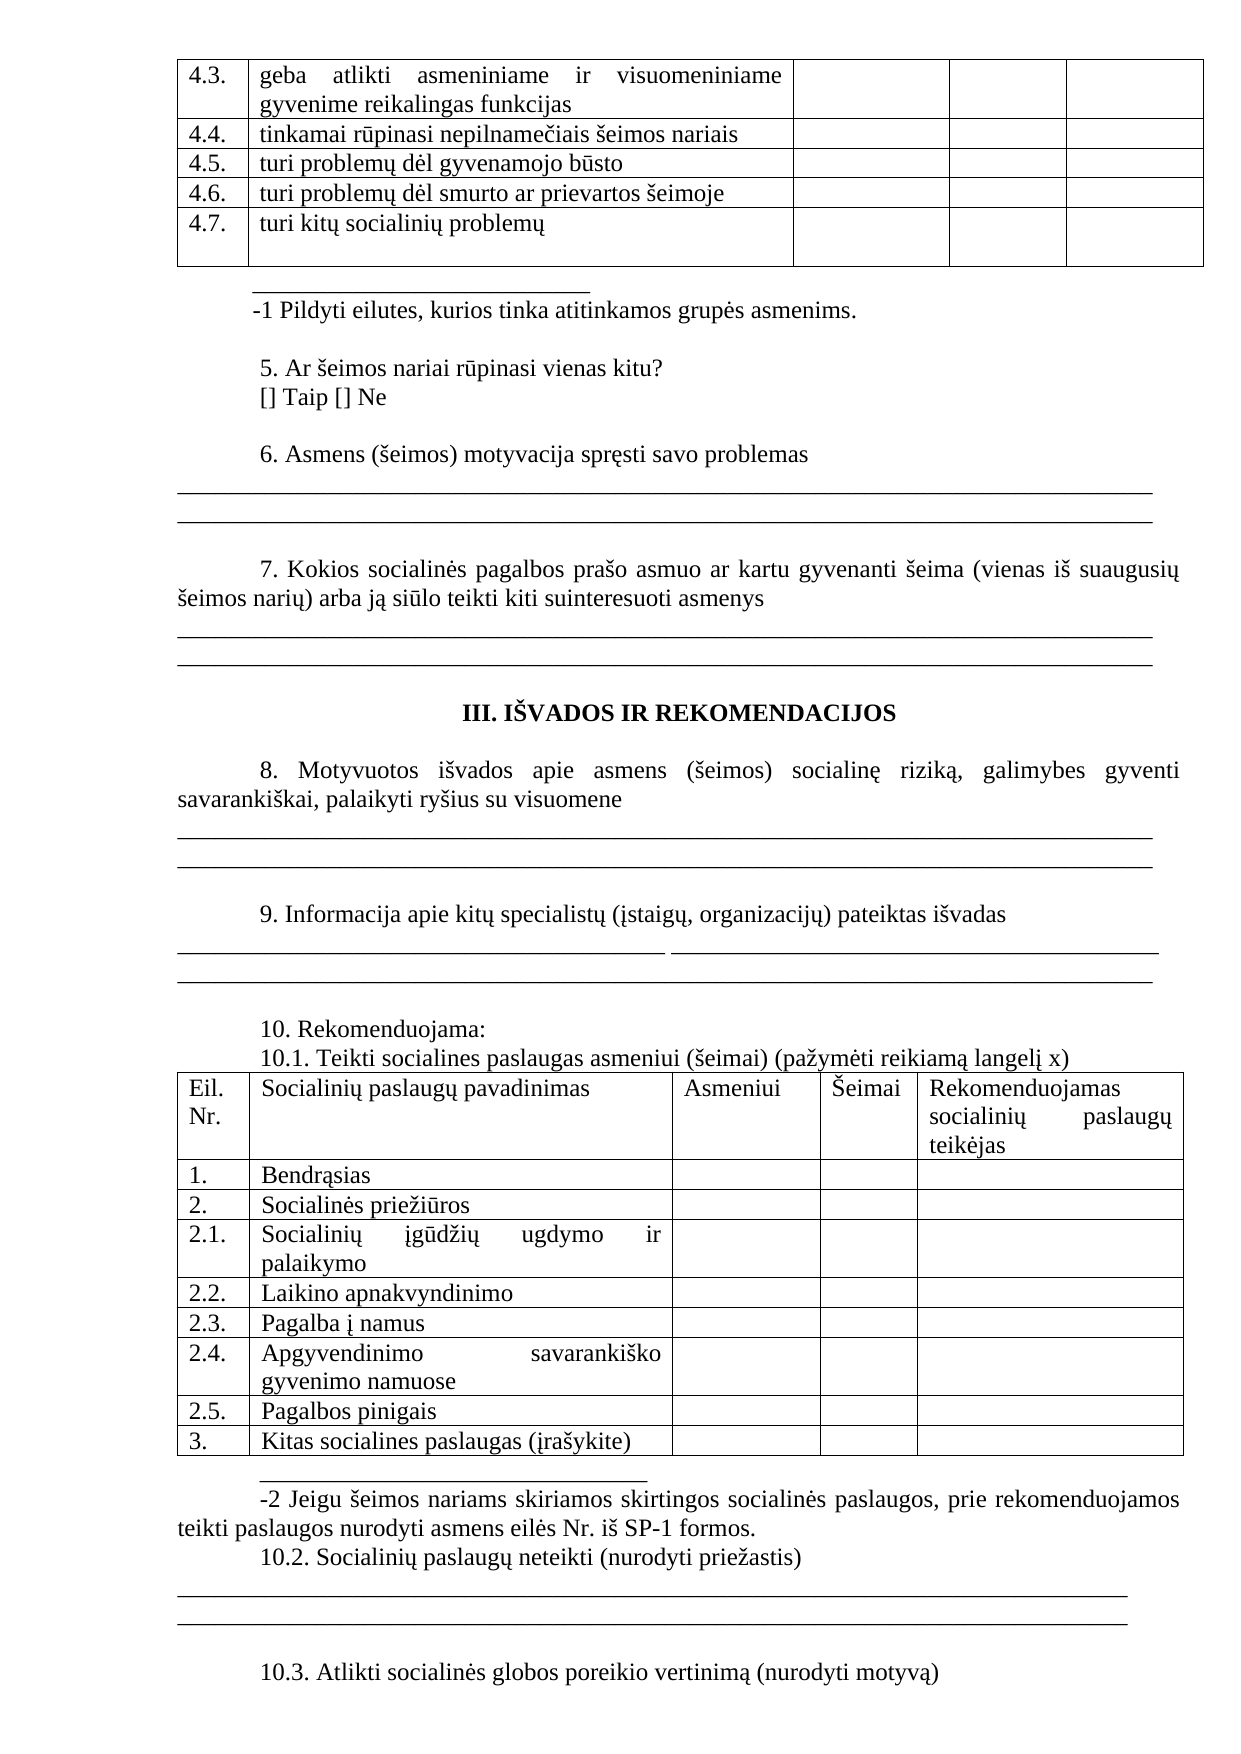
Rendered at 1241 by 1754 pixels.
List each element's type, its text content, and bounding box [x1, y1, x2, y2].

text 7. Kokios socialinės pagalbos prašo asmuo ar kartu gyvenanti šeima (vienas iš suaugusių šeimos narių) arba ją siūlo teikti kiti suinteresuoti asmenys [177, 554, 1181, 612]
table_cell [918, 1308, 1183, 1337]
table_cell [673, 1308, 820, 1337]
table_cell 4.7. [178, 208, 248, 266]
table_cell Kitas socialines paslaugas (įrašykite) [250, 1426, 672, 1455]
table_cell 2.4. [178, 1338, 249, 1395]
table_cell 2.2. [178, 1278, 249, 1307]
table_cell [794, 178, 949, 207]
table_cell [918, 1338, 1183, 1395]
text [] Taip [] Ne [177, 382, 1181, 410]
table_cell turi problemų dėl smurto ar prievartos šeimoje [249, 178, 793, 207]
table_cell [1067, 149, 1203, 177]
table_cell [821, 1160, 917, 1189]
text ______________________________________________________________________________ [177, 957, 1181, 985]
table_cell [673, 1278, 820, 1307]
text ______________________________________________________________________________ [177, 612, 1181, 640]
table_cell [821, 1220, 917, 1277]
text ______________________________________________________________________________ [177, 813, 1181, 842]
table_cell [821, 1338, 917, 1395]
table_cell [794, 149, 949, 177]
table_cell [918, 1426, 1183, 1455]
table_cell [1067, 119, 1203, 147]
table_cell [918, 1396, 1183, 1425]
text _______________________________________ _______________________________________ [177, 928, 1181, 957]
table_cell 4.5. [178, 149, 248, 177]
table_cell 2.1. [178, 1220, 249, 1277]
table_cell Pagalba į namus [250, 1308, 672, 1337]
text 10.2. Socialinių paslaugų neteikti (nurodyti priežastis) [177, 1542, 1181, 1571]
text -1 Pildyti eilutes, kurios tinka atitinkamos grupės asmenims. [177, 295, 1181, 324]
table_cell [673, 1160, 820, 1189]
text ______________________________________________________________________________ [177, 497, 1181, 525]
table_cell [821, 1190, 917, 1218]
text _______________________________ [177, 1456, 1181, 1484]
text ___________________________ [177, 267, 1181, 295]
text 10.1. Teikti socialines paslaugas asmeniui (šeimai) (pažymėti reikiamą langelį x) [177, 1043, 1181, 1072]
table_cell [794, 60, 949, 118]
text ______________________________________________________________________________ [177, 640, 1181, 669]
table_cell Pagalbos pinigais [250, 1396, 672, 1425]
table_cell [950, 119, 1066, 147]
table_cell [673, 1220, 820, 1277]
text ____________________________________________________________________________ [177, 1599, 1181, 1628]
table_header Šeimai [821, 1073, 917, 1159]
table_cell Socialinės priežiūros [250, 1190, 672, 1218]
table_cell [673, 1396, 820, 1425]
table_cell [673, 1426, 820, 1455]
text ____________________________________________________________________________ [177, 1571, 1181, 1599]
table_cell turi kitų socialinių problemų [249, 208, 793, 266]
text -2 Jeigu šeimos nariams skiriamos skirtingos socialinės paslaugos, prie rekomenduojamos teikti paslaugos nurodyti asmens eilės Nr. iš SP-1 formos. [177, 1484, 1181, 1542]
table_header Socialinių paslaugų pavadinimas [250, 1073, 672, 1159]
table_cell [794, 208, 949, 266]
table_cell [1067, 60, 1203, 118]
table_header Asmeniui [673, 1073, 820, 1159]
table_cell 1. [178, 1160, 249, 1189]
table_cell Laikino apnakvyndinimo [250, 1278, 672, 1307]
table_cell [821, 1426, 917, 1455]
table_cell [950, 178, 1066, 207]
table_cell 3. [178, 1426, 249, 1455]
text 9. Informacija apie kitų specialistų (įstaigų, organizacijų) pateiktas išvadas [177, 899, 1181, 928]
table_cell [918, 1160, 1183, 1189]
table_header Rekomenduojamas socialinių paslaugų teikėjas [918, 1073, 1183, 1159]
table_cell [794, 119, 949, 147]
text 6. Asmens (šeimos) motyvacija spręsti savo problemas [177, 439, 1181, 468]
table_cell [673, 1190, 820, 1218]
text ______________________________________________________________________________ [177, 842, 1181, 870]
table_cell [918, 1190, 1183, 1218]
table_cell [918, 1220, 1183, 1277]
table_cell [821, 1278, 917, 1307]
text ______________________________________________________________________________ [177, 468, 1181, 497]
table_cell [950, 208, 1066, 266]
table_cell [1067, 178, 1203, 207]
table_cell 2.5. [178, 1396, 249, 1425]
table_cell 2. [178, 1190, 249, 1218]
table_cell [821, 1396, 917, 1425]
table_header Eil. Nr. [178, 1073, 249, 1159]
table_cell Bendrąsias [250, 1160, 672, 1189]
table_cell turi problemų dėl gyvenamojo būsto [249, 149, 793, 177]
text 5. Ar šeimos nariai rūpinasi vienas kitu? [177, 353, 1181, 382]
table_cell geba atlikti asmeniniame ir visuomeniniame gyvenime reikalingas funkcijas [249, 60, 793, 118]
text 10.3. Atlikti socialinės globos poreikio vertinimą (nurodyti motyvą) [177, 1657, 1181, 1686]
table_cell 4.4. [178, 119, 248, 147]
table_cell Apgyvendinimo savarankiško gyvenimo namuose [250, 1338, 672, 1395]
table_cell 4.6. [178, 178, 248, 207]
table_cell 4.3. [178, 60, 248, 118]
text III. IŠVADOS IR REKOMENDACIJOS [177, 698, 1181, 727]
text 10. Rekomenduojama: [177, 1014, 1181, 1043]
text 8. Motyvuotos išvados apie asmens (šeimos) socialinę riziką, galimybes gyventi savarankiškai, palaikyti ryšius su visuomene [177, 755, 1181, 813]
table_cell [950, 149, 1066, 177]
table_cell [950, 60, 1066, 118]
table_cell 2.3. [178, 1308, 249, 1337]
table_cell [918, 1278, 1183, 1307]
table_cell tinkamai rūpinasi nepilnamečiais šeimos nariais [249, 119, 793, 147]
table_cell [673, 1338, 820, 1395]
table_cell [1067, 208, 1203, 266]
table_cell [821, 1308, 917, 1337]
table_cell Socialinių įgūdžių ugdymo ir palaikymo [250, 1220, 672, 1277]
